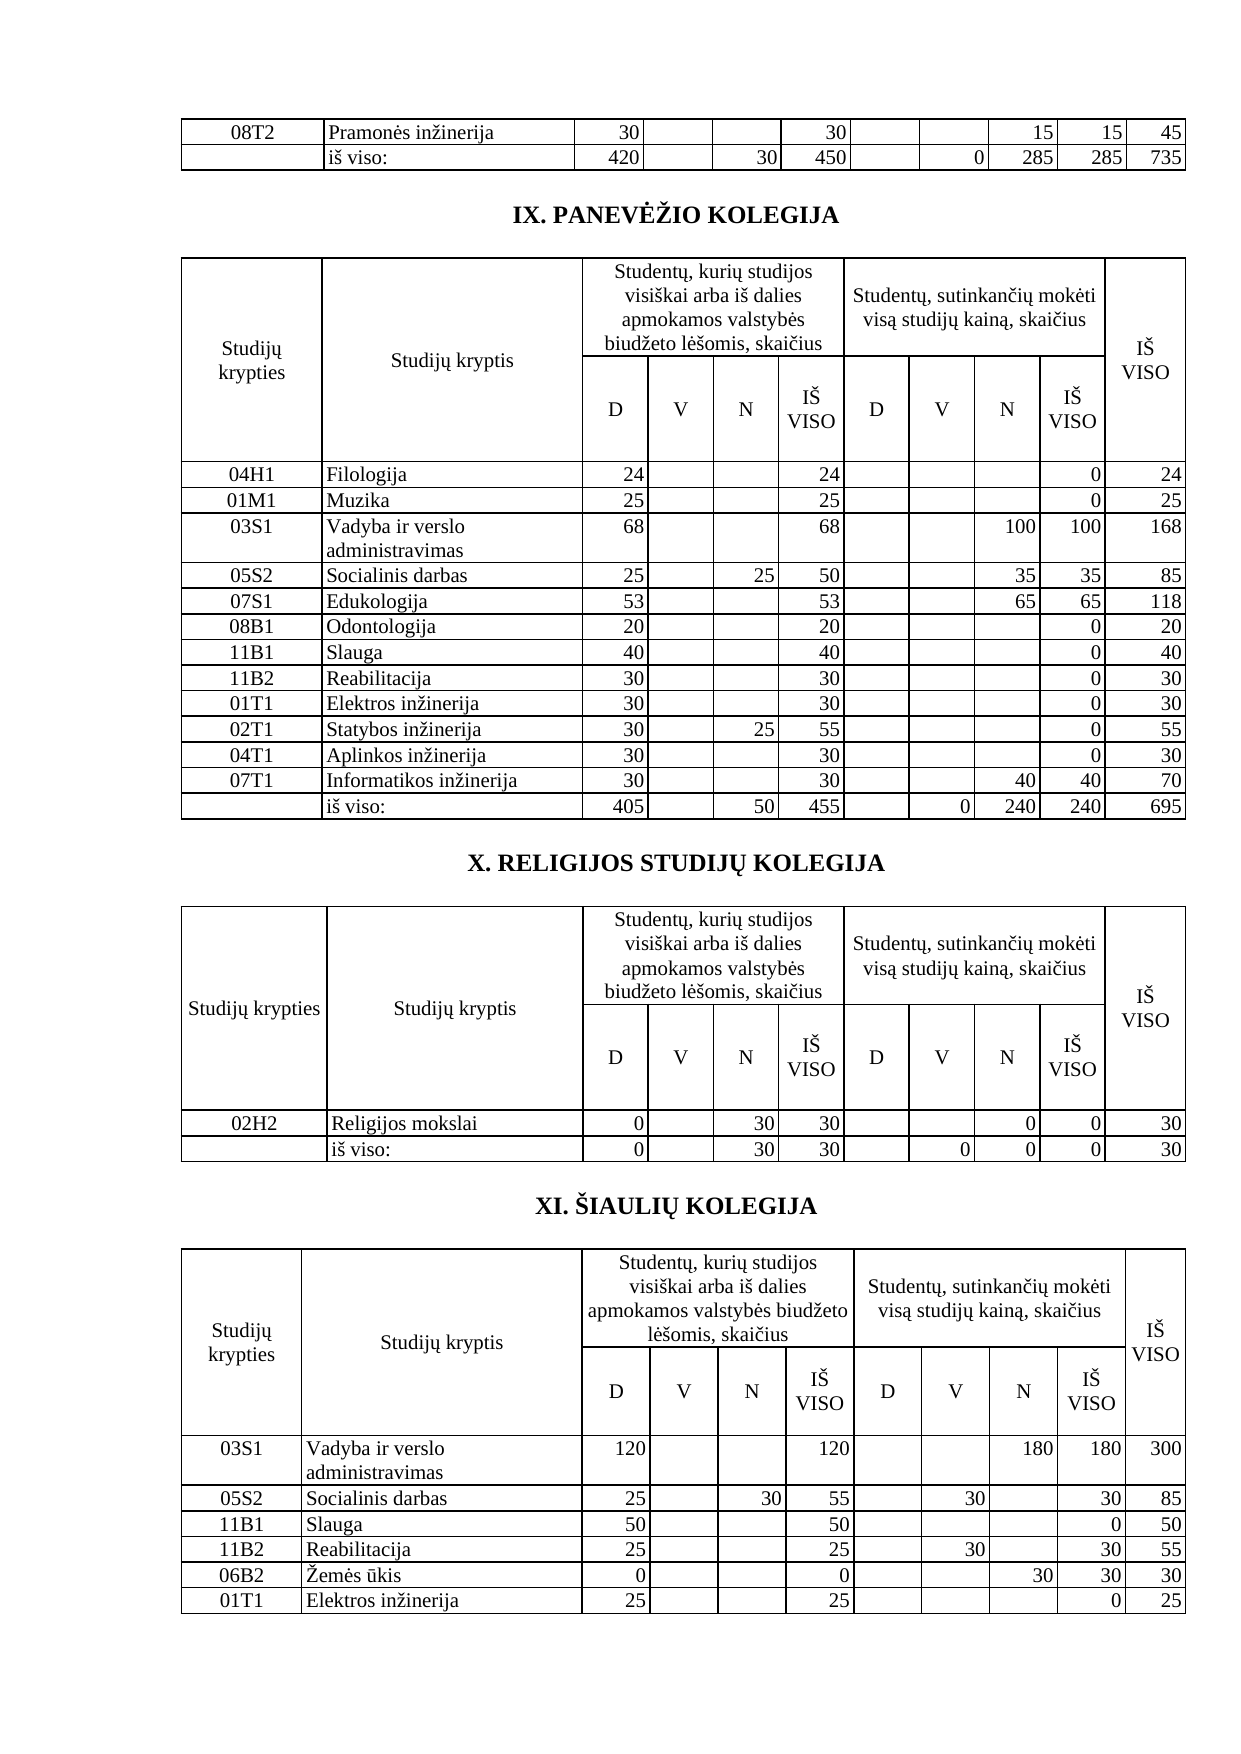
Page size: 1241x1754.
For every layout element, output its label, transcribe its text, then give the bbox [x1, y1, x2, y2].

table_cell [709, 691, 713, 715]
table_cell [910, 514, 974, 562]
table_cell [917, 1588, 921, 1612]
table_cell 30 [779, 768, 783, 792]
table_cell [651, 1436, 717, 1484]
table_cell [714, 514, 778, 562]
table_cell [915, 120, 919, 144]
table_cell IŠ VISO [1058, 1348, 1125, 1434]
table_cell [975, 640, 979, 664]
table_cell [182, 1137, 186, 1161]
table_header Studijų kryptis [302, 1250, 581, 1434]
table_cell 02H2 [182, 1111, 186, 1135]
table_cell 30 [1181, 691, 1185, 715]
table_cell 30 [1181, 1563, 1185, 1587]
table_cell 04H1 [182, 462, 186, 486]
table_cell 0 [975, 1137, 979, 1161]
table_cell 25 [1181, 1588, 1185, 1612]
table_cell [922, 1436, 989, 1484]
table_cell [970, 666, 974, 690]
table_cell 30 [1121, 1486, 1125, 1510]
table_cell 50 [774, 794, 778, 818]
table_cell [709, 563, 713, 587]
table_cell D [583, 1348, 649, 1434]
table_cell 35 [975, 563, 979, 587]
table_cell [917, 1563, 921, 1587]
table_cell 0 [1058, 1588, 1062, 1612]
table_cell 30 [1181, 1111, 1185, 1135]
table_cell 50 [779, 563, 783, 587]
table_cell [845, 514, 908, 562]
table_cell 180 [990, 1436, 1057, 1484]
table_cell 30 [583, 768, 587, 792]
table_cell 30 [1058, 1486, 1062, 1510]
table_cell 30 [990, 1563, 994, 1587]
table_cell 0 [1058, 1512, 1062, 1536]
table_cell [709, 488, 713, 512]
table_cell 55 [1181, 717, 1185, 741]
table_cell 450 [846, 145, 850, 169]
text XI. ŠIAULIŲ KOLEGIJA [177, 1191, 1181, 1219]
table_cell [1053, 1537, 1057, 1561]
table_cell 455 [779, 794, 783, 818]
table_cell 735 [1181, 145, 1185, 169]
table_cell [970, 589, 974, 613]
table_cell 405 [583, 794, 587, 818]
table_cell [990, 1512, 994, 1536]
table_cell N [714, 357, 778, 461]
table_cell [970, 768, 974, 792]
table_cell 03S1 [182, 1436, 301, 1484]
table_cell 07T1 [182, 768, 186, 792]
table_cell 30 [1181, 666, 1185, 690]
table_cell [774, 462, 778, 486]
table_cell 50 [849, 1512, 853, 1536]
table_cell [975, 488, 979, 512]
table_header IŠ VISO [1106, 259, 1185, 461]
table_cell 0 [1121, 1512, 1125, 1536]
table_cell [719, 1436, 785, 1484]
table_cell 30 [922, 1486, 926, 1510]
table_cell 30 [583, 691, 587, 715]
table_cell IŠ VISO [1041, 1005, 1104, 1109]
table_cell [975, 743, 979, 767]
table_cell 735 [1127, 145, 1131, 169]
table_cell 30 [779, 666, 783, 690]
table_cell 20 [583, 615, 587, 638]
table_cell 30 [1053, 1563, 1057, 1587]
table_header IŠ VISO [1126, 1250, 1185, 1434]
table_header Studijų kryptis [323, 259, 582, 461]
table_cell 420 [639, 145, 643, 169]
table_cell 15 [1053, 120, 1057, 144]
table_cell [182, 145, 186, 169]
table_cell 0 [970, 794, 974, 818]
table_cell [1053, 1512, 1057, 1536]
table_cell 25 [774, 717, 778, 741]
table_cell V [651, 1348, 717, 1434]
table_cell 285 [1053, 145, 1057, 169]
table_cell N [719, 1348, 785, 1434]
table_cell [917, 1486, 921, 1510]
table_header Studentų, sutinkančių mokėti visą studijų kainą, skaičius [855, 1250, 1125, 1346]
table_cell 40 [1181, 640, 1185, 664]
table_cell D [845, 1005, 908, 1109]
table_cell [709, 666, 713, 690]
table_cell 0 [970, 1137, 974, 1161]
table_cell [1053, 1588, 1057, 1612]
table_cell [917, 1512, 921, 1536]
table_cell 15 [1122, 120, 1126, 144]
table_cell [774, 640, 778, 664]
table_cell [985, 1563, 989, 1587]
table_cell [709, 743, 713, 767]
table_cell 0 [975, 1111, 979, 1135]
table_cell 40 [779, 640, 783, 664]
text X. RELIGIJOS STUDIJŲ KOLEGIJA [177, 848, 1181, 877]
table_cell 240 [975, 794, 979, 818]
table_cell 30 [779, 1137, 783, 1161]
table_cell 118 [1181, 589, 1185, 613]
table_cell 0 [1121, 1588, 1125, 1612]
table_cell 40 [975, 768, 979, 792]
table_cell 30 [779, 691, 783, 715]
table_cell [708, 120, 712, 144]
table_cell N [975, 357, 1039, 461]
table_cell [709, 1111, 713, 1135]
table_cell IŠ VISO [779, 1005, 843, 1109]
table_header Studijų krypties [182, 1250, 301, 1434]
table_cell 285 [1122, 145, 1126, 169]
table_cell IŠ VISO [779, 357, 843, 461]
table_cell 30 [583, 666, 587, 690]
table_cell 05S2 [182, 563, 186, 587]
table_cell 168 [1106, 514, 1185, 562]
table_cell [990, 1588, 994, 1612]
table_cell [709, 462, 713, 486]
table_cell 55 [849, 1486, 853, 1510]
table_cell [1053, 1486, 1057, 1510]
table_cell 300 [1126, 1436, 1185, 1484]
table_cell V [649, 1005, 713, 1109]
table_cell 30 [985, 1486, 989, 1510]
table_cell [970, 691, 974, 715]
table_cell 30 [583, 743, 587, 767]
table_cell 08T2 [182, 120, 186, 144]
table_cell N [714, 1005, 778, 1109]
table_header IŠ VISO [1106, 907, 1185, 1109]
table_cell 20 [1181, 615, 1185, 638]
table_cell 30 [1058, 1537, 1062, 1561]
table_cell 40 [583, 640, 587, 664]
table_cell 30 [575, 120, 579, 144]
table_cell 06B2 [182, 1563, 186, 1587]
table_cell [774, 691, 778, 715]
table_cell 05S2 [182, 1486, 186, 1510]
table_cell 45 [1127, 120, 1131, 144]
table_cell [709, 768, 713, 792]
table_cell 25 [583, 563, 587, 587]
table_cell [709, 589, 713, 613]
table_cell [922, 1563, 926, 1587]
table_cell [970, 1111, 974, 1135]
table_cell [985, 1588, 989, 1612]
table_cell 01T1 [297, 1588, 301, 1612]
table_cell 30 [583, 717, 587, 741]
table_cell N [975, 1005, 1039, 1109]
table_header Studentų, sutinkančių mokėti visą studijų kainą, skaičius [845, 907, 1104, 1003]
table_cell [709, 717, 713, 741]
table_cell 70 [1181, 768, 1185, 792]
table_cell 25 [779, 488, 783, 512]
table_header Studijų kryptis [328, 907, 582, 1109]
table_cell 30 [1058, 1563, 1062, 1587]
table_cell 30 [922, 1537, 926, 1561]
table_cell 11B1 [297, 1512, 301, 1536]
table_cell [922, 1588, 926, 1612]
table_cell 50 [1181, 1512, 1185, 1536]
table_cell 11B1 [182, 1512, 186, 1536]
table_cell [708, 145, 712, 169]
table_cell [975, 615, 979, 638]
table_cell [649, 514, 713, 562]
table_cell [774, 768, 778, 792]
table_cell [975, 462, 979, 486]
table_cell [970, 615, 974, 638]
table_cell 11B2 [182, 1537, 186, 1561]
table_cell 85 [1181, 563, 1185, 587]
table_cell 08B1 [182, 615, 186, 638]
table_cell 68 [779, 514, 843, 562]
table_cell [975, 717, 979, 741]
table_cell [984, 120, 988, 144]
table_cell 53 [583, 589, 587, 613]
table_cell [970, 717, 974, 741]
table_cell 04T1 [182, 743, 186, 767]
table_cell 01T1 [182, 691, 186, 715]
table_cell [774, 743, 778, 767]
table_cell [970, 488, 974, 512]
table_cell IŠ VISO [1041, 357, 1104, 461]
table_cell 11B2 [182, 666, 186, 690]
table_cell 30 [1181, 1137, 1185, 1161]
table_cell 01M1 [182, 488, 186, 512]
table_cell 30 [1121, 1563, 1125, 1587]
table_cell 0 [849, 1563, 853, 1587]
table_cell V [910, 1005, 974, 1109]
table_cell 30 [639, 120, 643, 144]
table_cell 25 [849, 1537, 853, 1561]
table_cell [922, 1512, 926, 1536]
table_cell [970, 743, 974, 767]
table_cell [915, 145, 919, 169]
table_cell 30 [985, 1537, 989, 1561]
table_cell 55 [1181, 1537, 1185, 1561]
table_cell [709, 615, 713, 638]
table_cell 11B2 [297, 1537, 301, 1561]
table_cell 30 [1121, 1537, 1125, 1561]
table_cell 30 [774, 1111, 778, 1135]
table_cell [709, 794, 713, 818]
table_cell 30 [779, 743, 783, 767]
table_cell V [922, 1348, 989, 1434]
table_cell 20 [779, 615, 783, 638]
table_cell 695 [1181, 794, 1185, 818]
table_cell 120 [787, 1436, 853, 1484]
table_cell V [910, 357, 974, 461]
table_cell [917, 1537, 921, 1561]
table_cell 0 [984, 145, 988, 169]
table_cell 25 [774, 563, 778, 587]
table_cell 65 [975, 589, 979, 613]
table_cell 100 [975, 514, 1039, 562]
table_cell D [584, 1005, 647, 1109]
table_cell [855, 1436, 921, 1484]
table_cell 24 [583, 462, 587, 486]
table_cell [975, 691, 979, 715]
table_header Studijų krypties [182, 907, 326, 1109]
table_cell D [855, 1348, 921, 1434]
table_cell 06B2 [297, 1563, 301, 1587]
table_cell 01T1 [182, 1588, 186, 1612]
table_cell [970, 462, 974, 486]
table_cell 85 [1181, 1486, 1185, 1510]
table_cell 68 [583, 514, 647, 562]
table_cell IŠ VISO [787, 1348, 853, 1434]
table_cell 02T1 [182, 717, 186, 741]
table_cell 55 [779, 717, 783, 741]
table_cell [990, 1486, 994, 1510]
table_header Studentų, sutinkančių mokėti visą studijų kainą, skaičius [845, 259, 1104, 355]
table_cell 03S1 [182, 514, 321, 562]
table_cell 25 [583, 488, 587, 512]
table_cell [774, 488, 778, 512]
table_cell 11B1 [182, 640, 186, 664]
table_cell [975, 666, 979, 690]
table_cell N [990, 1348, 1057, 1434]
table_cell [774, 666, 778, 690]
table_cell 24 [779, 462, 783, 486]
table_header Studijų krypties [182, 259, 321, 461]
table_cell [709, 1137, 713, 1161]
table_cell 24 [1181, 462, 1185, 486]
table_cell 420 [575, 145, 579, 169]
table_cell [970, 640, 974, 664]
table_cell 45 [1181, 120, 1185, 144]
table_cell 25 [849, 1588, 853, 1612]
table_cell [774, 615, 778, 638]
table_cell [970, 563, 974, 587]
table_cell 180 [1058, 1436, 1125, 1484]
table_cell [182, 794, 186, 818]
table_cell 07S1 [182, 589, 186, 613]
table_cell 30 [1181, 743, 1185, 767]
table_cell 120 [583, 1436, 649, 1484]
table_cell [709, 640, 713, 664]
table_cell 100 [1041, 514, 1104, 562]
table_cell 05S2 [297, 1486, 301, 1510]
table_cell 30 [846, 120, 850, 144]
table_cell D [845, 357, 908, 461]
table_cell [774, 589, 778, 613]
table_cell 25 [1181, 488, 1185, 512]
table_cell [990, 1537, 994, 1561]
text IX. PANEVĖŽIO KOLEGIJA [177, 200, 1181, 228]
table_cell 30 [774, 1137, 778, 1161]
table_cell [985, 1512, 989, 1536]
table_cell V [649, 357, 713, 461]
table_cell 30 [779, 1111, 783, 1135]
table_cell D [583, 357, 647, 461]
table_cell 53 [779, 589, 783, 613]
